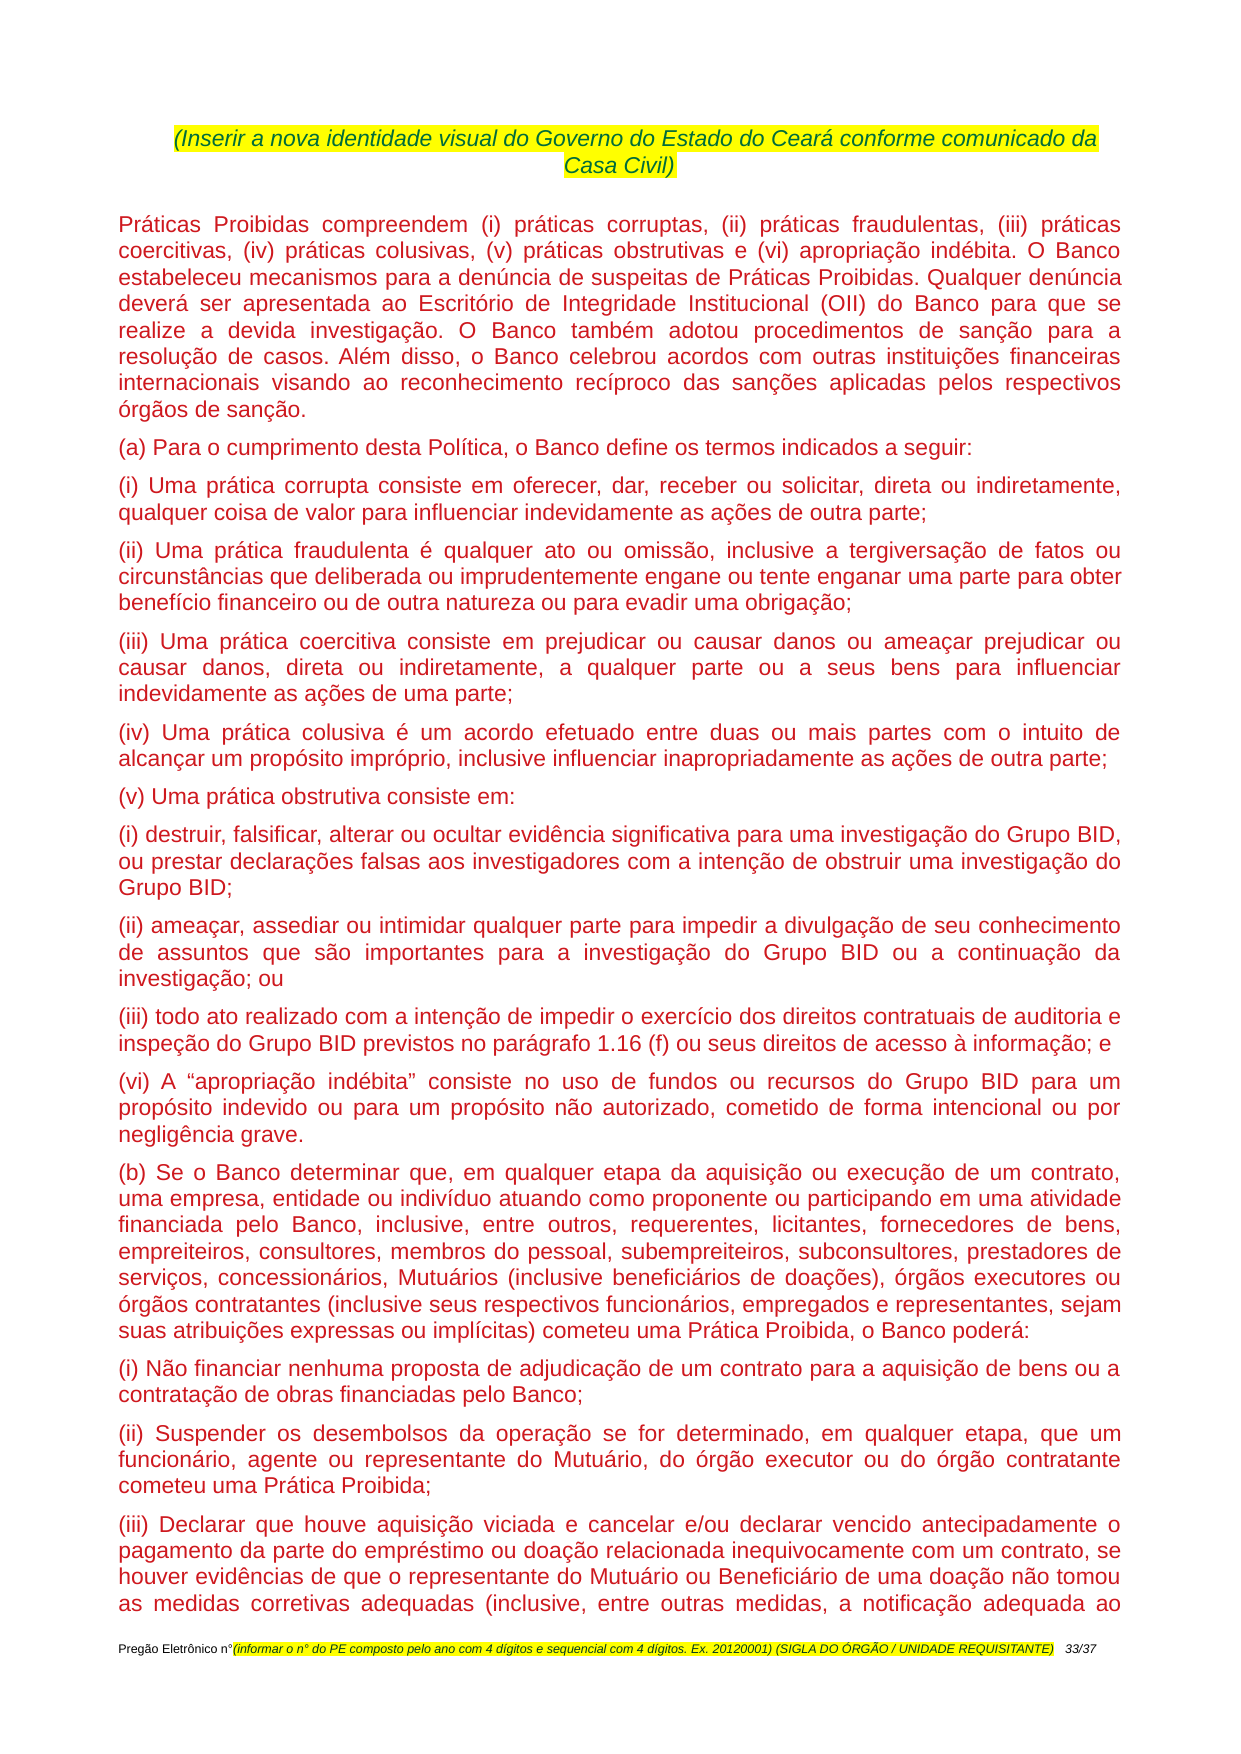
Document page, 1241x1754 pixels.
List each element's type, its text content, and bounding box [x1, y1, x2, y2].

text (ii) Uma prática fraudulenta é qualquer ato ou omissão, inclusive a tergiversação de fatos ou circunstâncias que deliberada ou imprudentemente engane ou tente enganar uma parte para obter benefício financeiro ou de outra natureza ou para evadir uma obrigação; [118, 537, 1122, 616]
text (iii) Uma prática coercitiva consiste em prejudicar ou causar danos ou ameaçar prejudicar ou causar danos, direta ou indiretamente, a qualquer parte ou a seus bens para influenciar indevidamente as ações de uma parte; [118, 628, 1122, 707]
text (iii) todo ato realizado com a intenção de impedir o exercício dos direitos contratuais de auditoria e inspeção do Grupo BID previstos no parágrafo 1.16 (f) ou seus direitos de acesso à informação; e [118, 1003, 1122, 1056]
text (iii) Declarar que houve aquisição viciada e cancelar e/ou declarar vencido antecipadamente o pagamento da parte do empréstimo ou doação relacionada inequivocamente com um contrato, se houver evidências de que o representante do Mutuário ou Beneficiário de uma doação não tomou as medidas corretivas adequadas (inclusive, entre outras medidas, a notificação adequada ao [118, 1511, 1122, 1616]
text (i) destruir, falsificar, alterar ou ocultar evidência significativa para uma investigação do Grupo BID, ou prestar declarações falsas aos investigadores com a intenção de obstruir uma investigação do Grupo BID; [118, 821, 1122, 900]
text (i) Uma prática corrupta consiste em oferecer, dar, receber ou solicitar, direta ou indiretamente, qualquer coisa de valor para influenciar indevidamente as ações de outra parte; [118, 472, 1122, 525]
text (vi) A “apropriação indébita” consiste no uso de fundos ou recursos do Grupo BID para um propósito indevido ou para um propósito não autorizado, cometido de forma intencional ou por negligência grave. [118, 1068, 1122, 1147]
text (v) Uma prática obstrutiva consiste em: [118, 783, 1122, 809]
text (a) Para o cumprimento desta Política, o Banco define os termos indicados a seguir: [118, 434, 1122, 460]
text (ii) ameaçar, assediar ou intimidar qualquer parte para impedir a divulgação de seu conhecimento de assuntos que são importantes para a investigação do Grupo BID ou a continuação da investigação; ou [118, 912, 1122, 991]
text (b) Se o Banco determinar que, em qualquer etapa da aquisição ou execução de um contrato, uma empresa, entidade ou indivíduo atuando como proponente ou participando em uma atividade financiada pelo Banco, inclusive, entre outros, requerentes, licitantes, fornecedores de bens, empreiteiros, consultores, membros do pessoal, subempreiteiros, subconsultores, prestadores de serviços, concessionários, Mutuários (inclusive beneficiários de doações), órgãos executores ou órgãos contratantes (inclusive seus respectivos funcionários, empregados e representantes, sejam suas atribuições expressas ou implícitas) cometeu uma Prática Proibida, o Banco poderá: [118, 1159, 1122, 1343]
text (i) Não financiar nenhuma proposta de adjudicação de um contrato para a aquisição de bens ou a contratação de obras financiadas pelo Banco; [118, 1355, 1122, 1408]
text Práticas Proibidas compreendem (i) práticas corruptas, (ii) práticas fraudulentas, (iii) práticas coercitivas, (iv) práticas colusivas, (v) práticas obstrutivas e (vi) apropriação indébita. O Banco estabeleceu mecanismos para a denúncia de suspeitas de Práticas Proibidas. Qualquer denúncia deverá ser apresentada ao Escritório de Integridade Institucional (OII) do Banco para que se realize a devida investigação. O Banco também adotou procedimentos de sanção para a resolução de casos. Além disso, o Banco celebrou acordos com outras instituições financeiras internacionais visando ao reconhecimento recíproco das sanções aplicadas pelos respectivos órgãos de sanção. [118, 211, 1122, 422]
text (ii) Suspender os desembolsos da operação se for determinado, em qualquer etapa, que um funcionário, agente ou representante do Mutuário, do órgão executor ou do órgão contratante cometeu uma Prática Proibida; [118, 1420, 1122, 1499]
text (iv) Uma prática colusiva é um acordo efetuado entre duas ou mais partes com o intuito de alcançar um propósito impróprio, inclusive influenciar inapropriadamente as ações de outra parte; [118, 718, 1122, 771]
